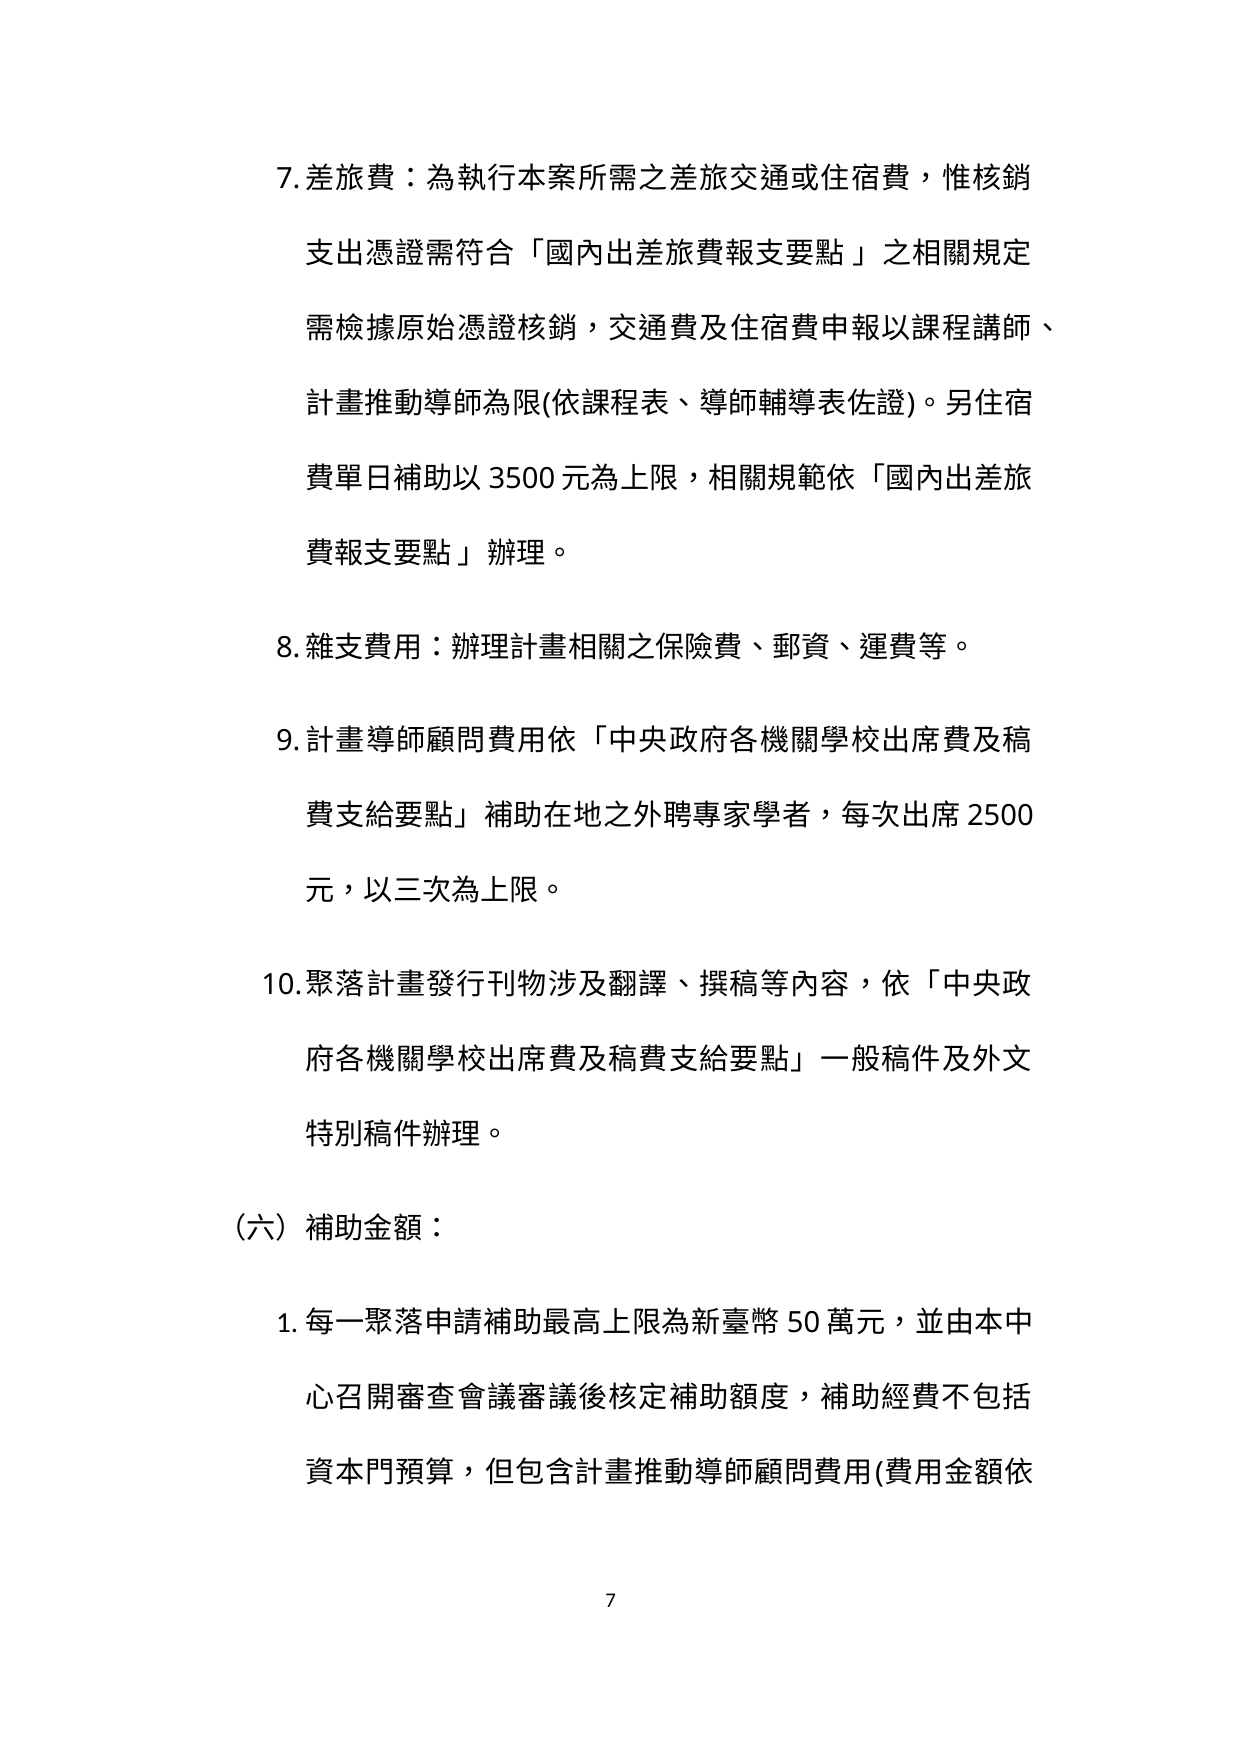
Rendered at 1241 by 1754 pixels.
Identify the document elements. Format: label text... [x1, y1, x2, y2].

list 差旅費：為執行本案所需之差旅交通或住宿費，惟核銷支出憑證需符合「國內出差旅費報支要點 」之相關規定，需檢據原始憑證核銷，交通費及住宿費申報以課程講師、計畫推動導師為限(依課程表、導師輔導表佐證)。另住宿費單日補助以3500元為上限，相關規範依「國內出差旅費報支要點 」辦理。 [276, 138, 1034, 588]
list 補助金額： [217, 1188, 1034, 1263]
list 計畫導師顧問費用依「中央政府各機關學校出席費及稿費支給要點」補助在地之外聘專家學者，每次出席2500元，以三次為上限。 [276, 701, 1034, 926]
list 雜支費用：辦理計畫相關之保險費、郵資、運費等。 [276, 607, 1034, 682]
list 聚落計畫發行刊物涉及翻譯、撰稿等內容，依「中央政府各機關學校出席費及稿費支給要點」一般稿件及外文特別稿件辦理。 [261, 944, 1034, 1169]
list 每一聚落申請補助最高上限為新臺幣50萬元，並由本中心召開審查會議審議後核定補助額度，補助經費不包括資本門預算，但包含計畫推動導師顧問費用(費用金額依 [276, 1282, 1034, 1507]
